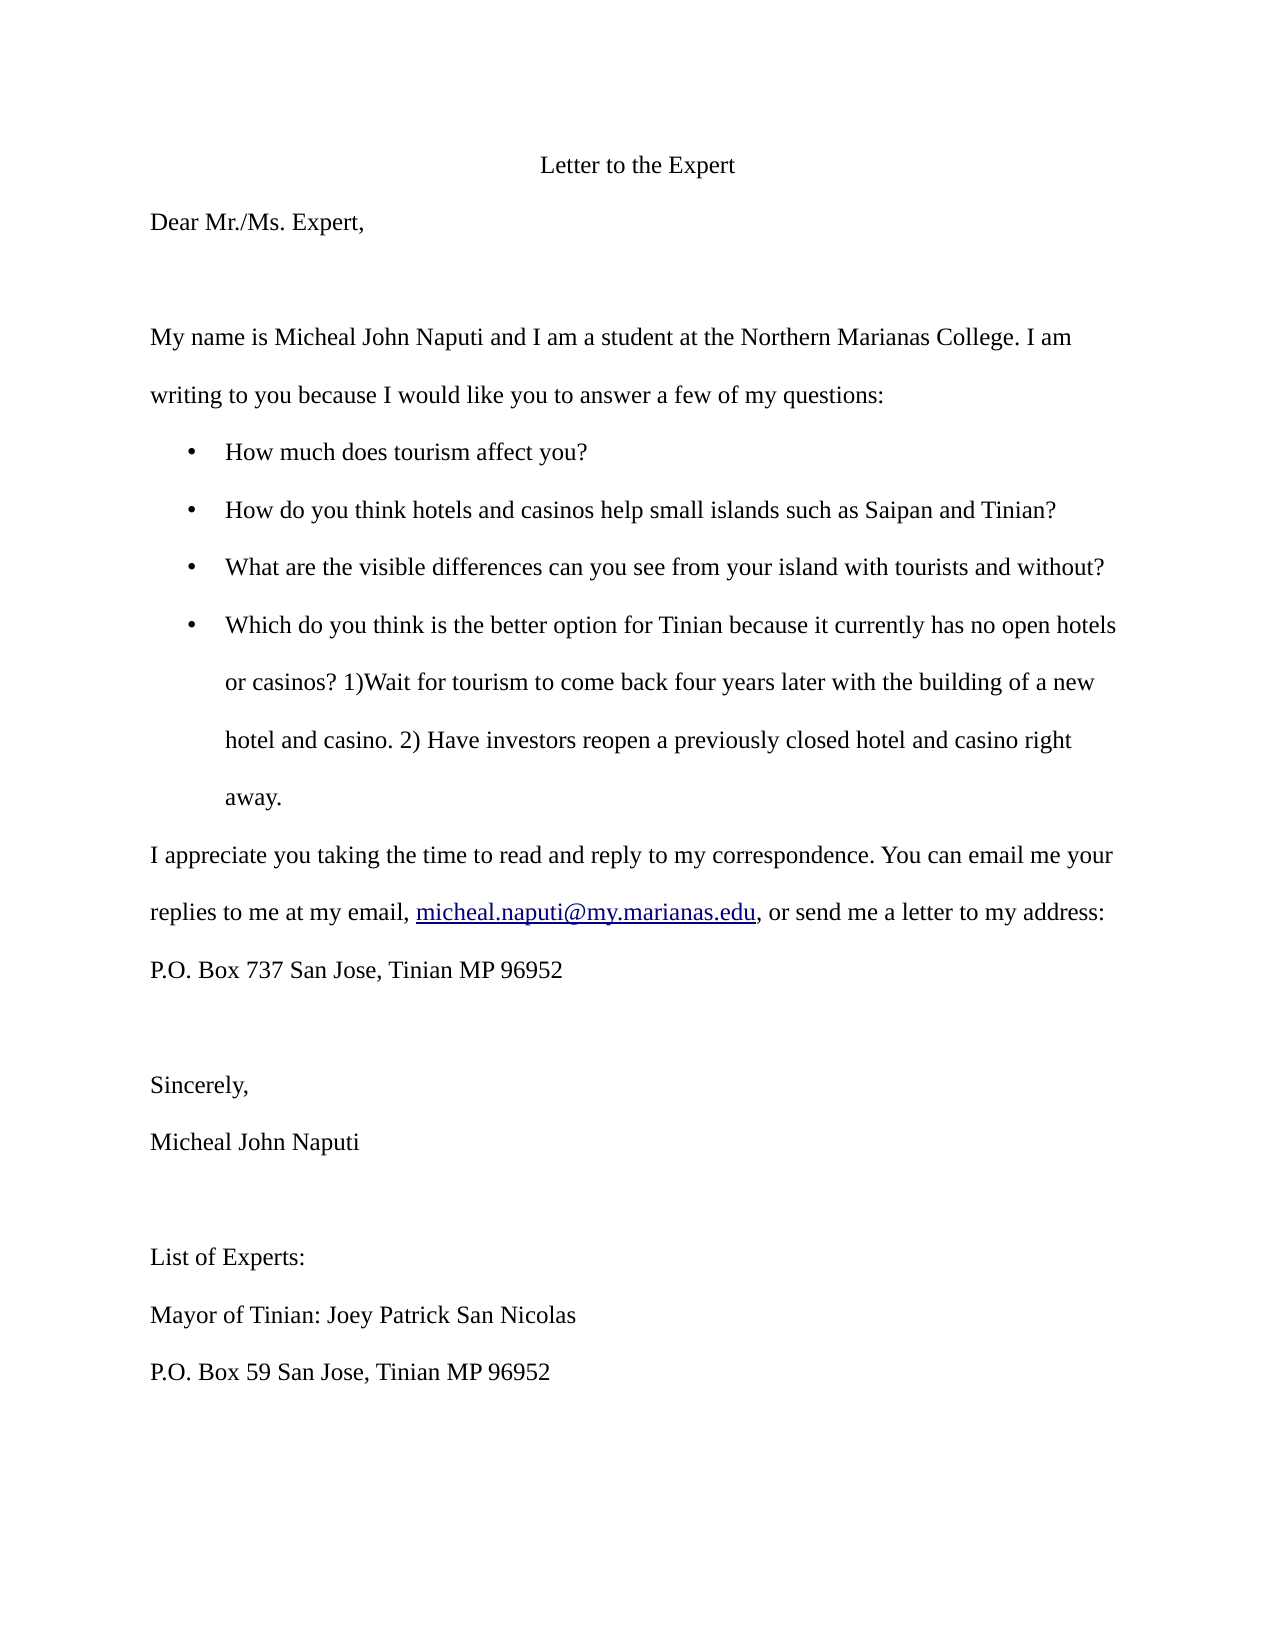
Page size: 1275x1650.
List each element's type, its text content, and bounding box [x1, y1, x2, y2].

list Which do you think is the better option for Tinian because it currently has no open hotels or casinos? 1)Wait for tourism to come back four years later with the building of a new hotel and casino. 2) Have investors reopen a previously closed hotel and casino right away. [187, 610, 1125, 811]
text List of Experts: [150, 1242, 1125, 1271]
text Micheal John Naputi [150, 1127, 1125, 1156]
list What are the visible differences can you see from your island with tourists and without? [187, 552, 1125, 581]
text My name is Micheal John Naputi and I am a student at the Northern Marianas College. I am writing to you because I would like you to answer a few of my questions: [150, 322, 1125, 409]
list How much does tourism affect you? [187, 437, 1125, 466]
text I appreciate you taking the time to read and reply to my correspondence. You can email me your replies to me at my email, micheal.naputi@my.marianas.edu, or send me a letter to my address: P.O. Box 737 San Jose, Tinian MP 96952 [150, 840, 1125, 984]
list How do you think hotels and casinos help small islands such as Saipan and Tinian? [187, 495, 1125, 524]
text Sincerely, [150, 1070, 1125, 1099]
text Mayor of Tinian: Joey Patrick San Nicolas [150, 1300, 1125, 1329]
text Dear Mr./Ms. Expert, [150, 207, 1125, 236]
text Letter to the Expert [150, 150, 1125, 179]
text P.O. Box 59 San Jose, Tinian MP 96952 [150, 1357, 1125, 1386]
